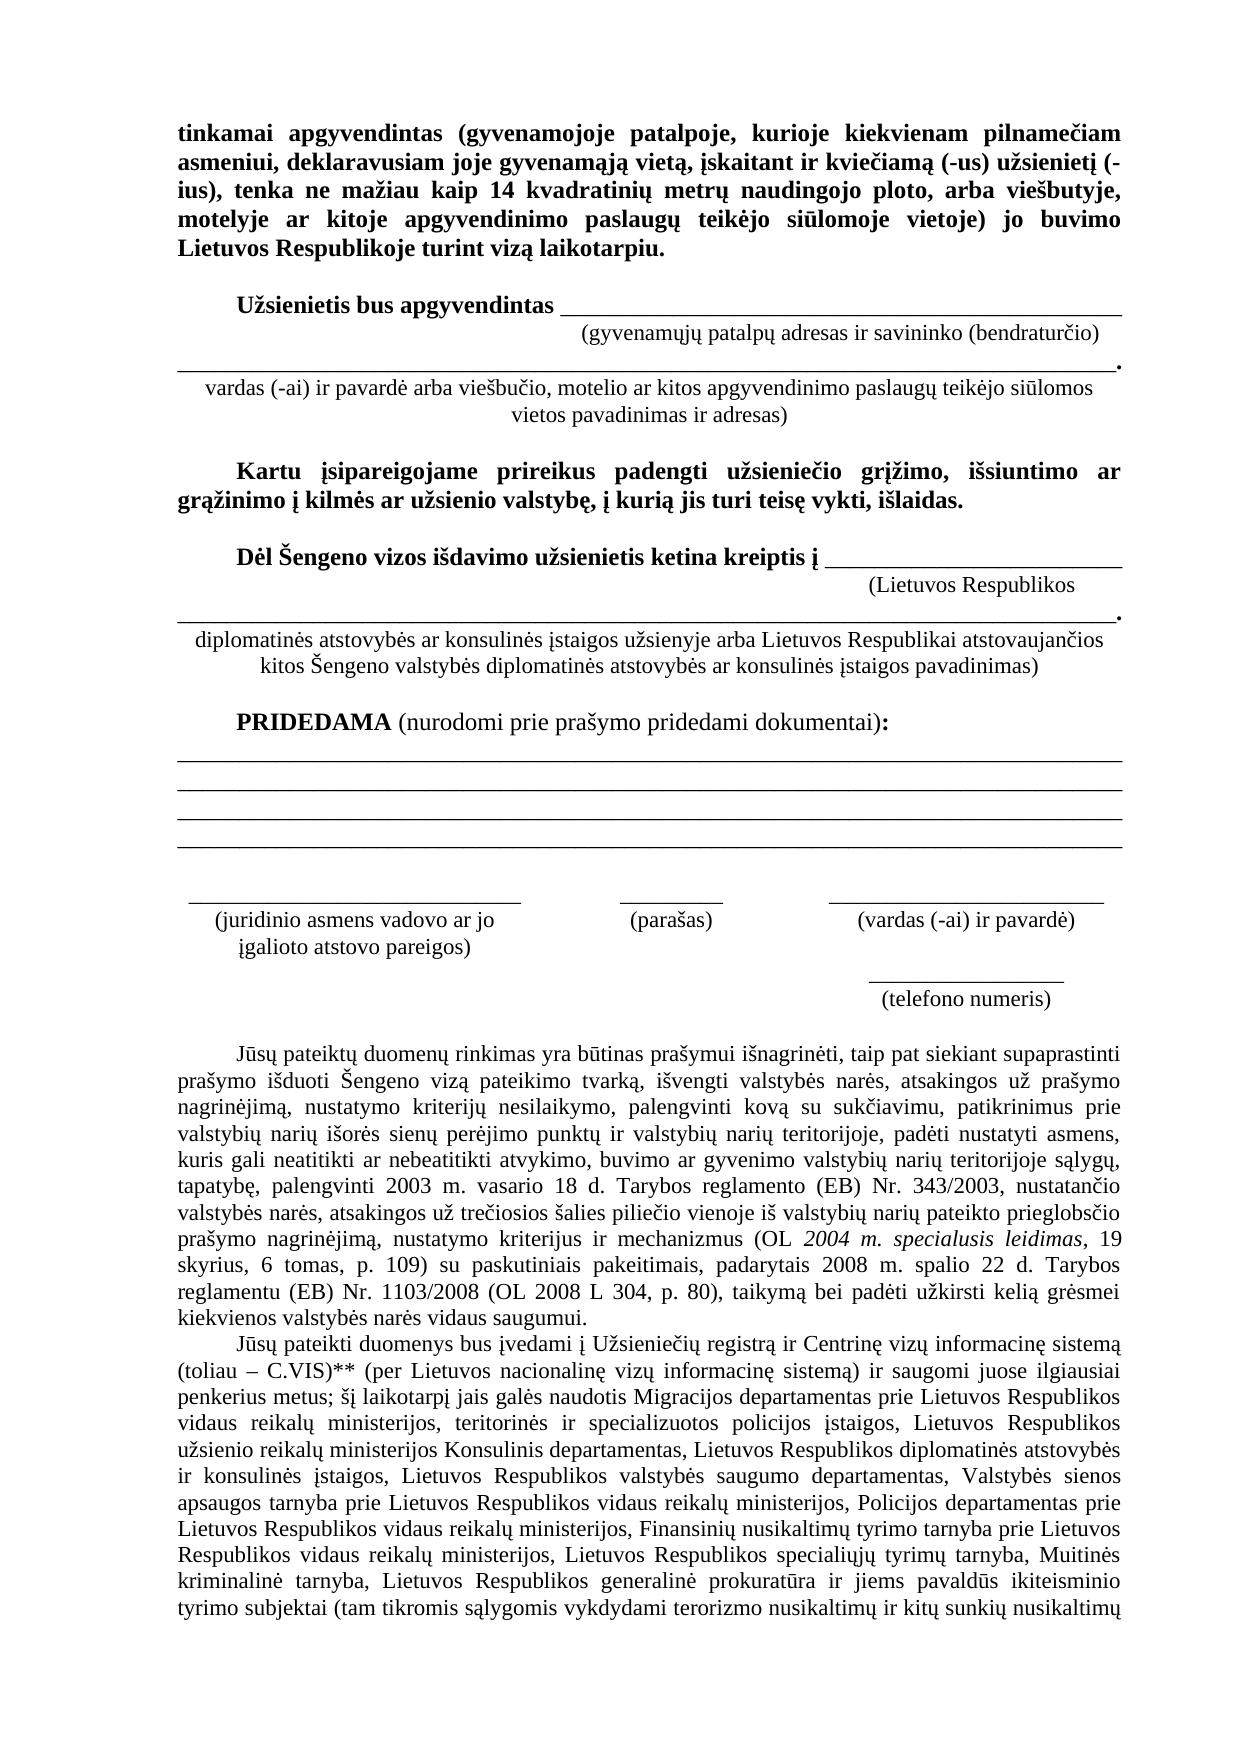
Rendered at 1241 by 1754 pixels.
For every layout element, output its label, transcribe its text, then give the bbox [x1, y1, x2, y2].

text _ . [177, 597, 1122, 626]
text _ . [177, 346, 1122, 374]
text Užsienietis bus apgyvendintas [177, 291, 1122, 319]
text Dėl Šengeno vizos išdavimo užsienietis ketina kreiptis į [177, 542, 1122, 571]
text _ [177, 736, 1122, 761]
text Kartu įsipareigojame prireikus padengti užsieniečio grįžimo, išsiuntimo ar grąžinimo į kilmės ar užsienio valstybę, į kurią jis turi teisę vykti, išlaidas. [177, 456, 1122, 513]
table_cell _________________ (telefono numeris) [811, 959, 1122, 1012]
text diplomatinės atstovybės ar konsulinės įstaigos užsienyje arba Lietuvos Respublikai atstovaujančios kitos Šengeno valstybės diplomatinės atstovybės ar konsulinės įstaigos pavadinimas) [177, 626, 1122, 679]
text tinkamai apgyvendintas (gyvenamojoje patalpoje, kurioje kiekvienam pilnamečiam asmeniui, deklaravusiam joje gyvenamąją vietą, įskaitant ir kviečiamą (-us) užsienietį (-ius), tenka ne mažiau kaip 14 kvadratinių metrų naudingojo ploto, arba viešbutyje, motelyje ar kitoje apgyvendinimo paslaugų teikėjo siūlomoje vietoje) jo buvimo Lietuvos Respublikoje turint vizą laikotarpiu. [177, 118, 1122, 262]
text (gyvenamųjų patalpų adresas ir savininko (bendraturčio) [565, 319, 1122, 346]
table_header _____________________________ (juridinio asmens vadovo ar jo įgalioto atstovo pareigos) [177, 880, 532, 959]
table_header ________________________ (vardas (-ai) ir pavardė) [811, 880, 1122, 959]
text (Lietuvos Respublikos [827, 571, 1122, 597]
table_cell [177, 959, 532, 1012]
table_header _________ (parašas) [532, 880, 811, 959]
table_cell [532, 959, 811, 1012]
text _ [177, 822, 1122, 847]
text PRIDEDAMA (nurodomi prie prašymo pridedami dokumentai): [177, 707, 1122, 736]
text Jūsų pateiktų duomenų rinkimas yra būtinas prašymui išnagrinėti, taip pat siekiant supaprastinti prašymo išduoti Šengeno vizą pateikimo tvarką, išvengti valstybės narės, atsakingos už prašymo nagrinėjimą, nustatymo kriterijų nesilaikymo, palengvinti kovą su sukčiavimu, patikrinimus prie valstybių narių išorės sienų perėjimo punktų ir valstybių narių teritorijoje, padėti nustatyti asmens, kuris gali neatitikti ar nebeatitikti atvykimo, buvimo ar gyvenimo valstybių narių teritorijoje sąlygų, tapatybę, palengvinti 2003 m. vasario 18 d. Tarybos reglamento (EB) Nr. 343/2003, nustatančio valstybės narės, atsakingos už trečiosios šalies piliečio vienoje iš valstybių narių pateikto prieglobsčio prašymo nagrinėjimą, nustatymo kriterijus ir mechanizmus (OL 2004 m. specialusis leidimas, 19 skyrius, 6 tomas, p. 109) su paskutiniais pakeitimais, padarytais 2008 m. spalio 22 d. Tarybos reglamentu (EB) Nr. 1103/2008 (OL 2008 L 304, p. 80), taikymą bei padėti užkirsti kelią grėsmei kiekvienos valstybės narės vidaus saugumui. [177, 1041, 1122, 1330]
text _ [177, 794, 1122, 819]
text Jūsų pateikti duomenys bus įvedami į Užsieniečių registrą ir Centrinę vizų informacinę sistemą (toliau – C.VIS)** (per Lietuvos nacionalinę vizų informacinę sistemą) ir saugomi juose ilgiausiai penkerius metus; šį laikotarpį jais galės naudotis Migracijos departamentas prie Lietuvos Respublikos vidaus reikalų ministerijos, teritorinės ir specializuotos policijos įstaigos, Lietuvos Respublikos užsienio reikalų ministerijos Konsulinis departamentas, Lietuvos Respublikos diplomatinės atstovybės ir konsulinės įstaigos, Lietuvos Respublikos valstybės saugumo departamentas, Valstybės sienos apsaugos tarnyba prie Lietuvos Respublikos vidaus reikalų ministerijos, Policijos departamentas prie Lietuvos Respublikos vidaus reikalų ministerijos, Finansinių nusikaltimų tyrimo tarnyba prie Lietuvos Respublikos vidaus reikalų ministerijos, Lietuvos Respublikos specialiųjų tyrimų tarnyba, Muitinės kriminalinė tarnyba, Lietuvos Respublikos generalinė prokuratūra ir jiems pavaldūs ikiteisminio tyrimo subjektai (tam tikromis sąlygomis vykdydami terorizmo nusikaltimų ir kitų sunkių nusikaltimų [177, 1330, 1122, 1620]
text vardas (-ai) ir pavardė arba viešbučio, motelio ar kitos apgyvendinimo paslaugų teikėjo siūlomos vietos pavadinimas ir adresas) [177, 374, 1122, 427]
text _ [177, 765, 1122, 790]
